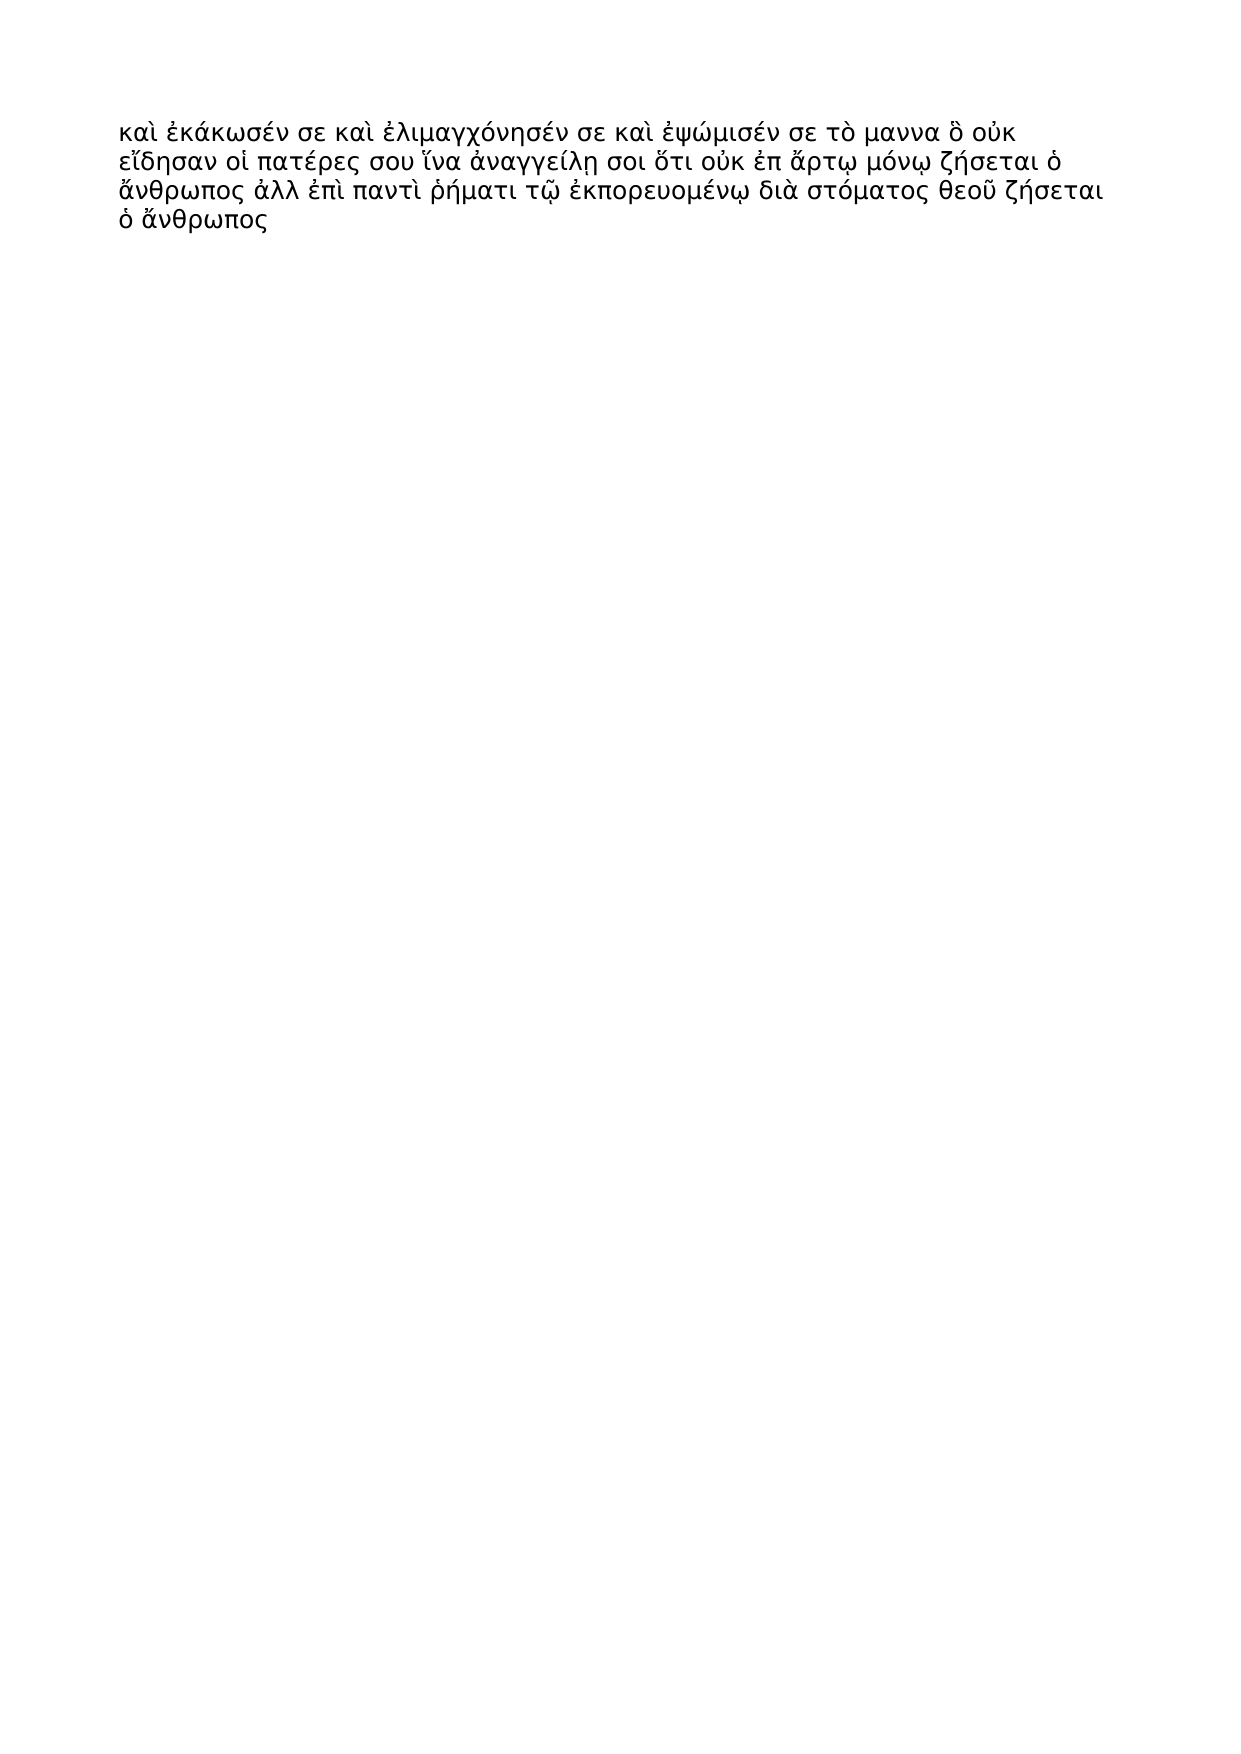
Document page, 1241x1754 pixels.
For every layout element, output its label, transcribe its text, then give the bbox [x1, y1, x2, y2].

text καὶ ἐκάκωσέν σε καὶ ἐλιμαγχόνησέν σε καὶ ἐψώμισέν σε τὸ μαννα ὃ οὐκ εἴδησαν οἱ πατέρες σου ἵνα ἀναγγείλῃ σοι ὅτι οὐκ ἐπ ἄρτῳ μόνῳ ζήσεται ὁ ἄνθρωπος ἀλλ ἐπὶ παντὶ ῥήματι τῷ ἐκπορευομένῳ διὰ στόματος θεοῦ ζήσεται ὁ ἄνθρωπος [118, 118, 1122, 235]
